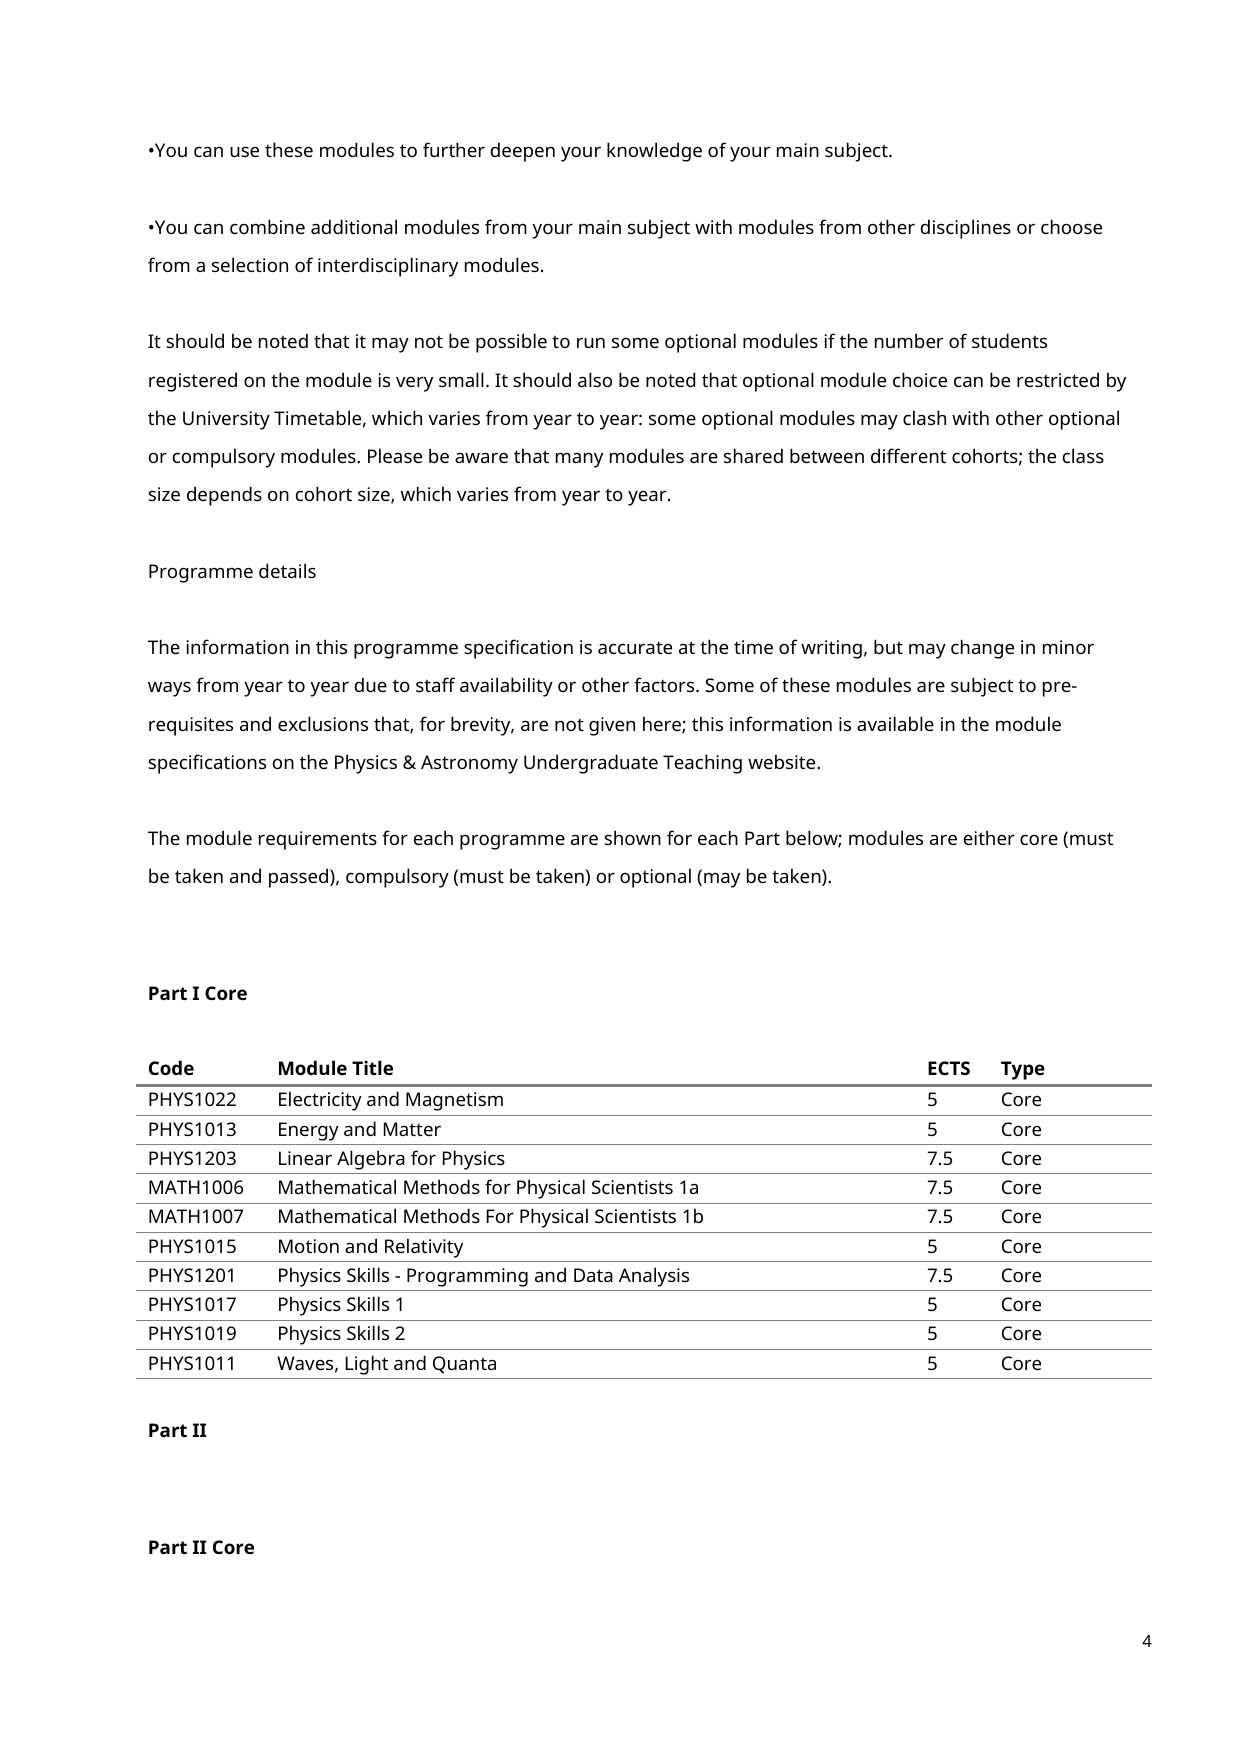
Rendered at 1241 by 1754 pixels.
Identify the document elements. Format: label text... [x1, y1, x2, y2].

table_cell PHYS1017 [136, 1291, 266, 1320]
table_cell Mathematical Methods for Physical Scientists 1a [266, 1174, 916, 1203]
table_cell PHYS1011 [136, 1350, 266, 1378]
table_cell 5 [916, 1233, 989, 1261]
table_cell 5 [916, 1350, 989, 1378]
table_cell Code [136, 1055, 266, 1083]
table_cell Energy and Matter [266, 1116, 916, 1144]
table_cell Physics Skills 2 [266, 1321, 916, 1349]
table_cell 5 [916, 1116, 989, 1144]
table_cell Core [989, 1233, 1152, 1261]
table_cell PHYS1013 [136, 1116, 266, 1144]
table_cell Mathematical Methods For Physical Scientists 1b [266, 1204, 916, 1232]
table_cell Core [989, 1350, 1152, 1378]
table_cell ECTS [916, 1055, 989, 1083]
table_cell MATH1007 [136, 1204, 266, 1232]
table_cell 7.5 [916, 1145, 989, 1173]
table_cell Core [989, 1174, 1152, 1203]
table_cell MATH1006 [136, 1174, 266, 1203]
table_cell Part II Core [136, 1496, 1152, 1609]
table_cell Core [989, 1291, 1152, 1320]
table_cell Type [989, 1055, 1152, 1083]
table_cell 5 [916, 1087, 989, 1115]
table_cell PHYS1203 [136, 1145, 266, 1173]
table_cell PHYS1201 [136, 1262, 266, 1290]
table_cell Electricity and Magnetism [266, 1087, 916, 1115]
table_cell Core [989, 1321, 1152, 1349]
table_cell 7.5 [916, 1174, 989, 1203]
table_cell Motion and Relativity [266, 1233, 916, 1261]
table_cell 7.5 [916, 1204, 989, 1232]
table_cell Physics Skills 1 [266, 1291, 916, 1320]
table_cell Core [989, 1204, 1152, 1232]
table_cell 7.5 [916, 1262, 989, 1290]
table_cell Core [989, 1087, 1152, 1115]
table_cell Linear Algebra for Physics [266, 1145, 916, 1173]
table_cell Core [989, 1116, 1152, 1144]
table_cell Part I Core [136, 943, 1152, 1055]
table_header •You can use these modules to further deepen your knowledge of your main subject. •You can combine additional modules from your main subject with modules from other disciplines or choose from a selection of interdisciplinary modules. It should be noted that it may not be possible to run some optional modules if the number of students registered on the module is very small. It should also be noted that optional module choice can be restricted by the University Timetable, which varies from year to year: some optional modules may clash with other optional or compulsory modules. Please be aware that many modules are shared between different cohorts; the class size depends on cohort size, which varies from year to year. Programme details The information in this programme specification is accurate at the time of writing, but may change in minor ways from year to year due to staff availability or other factors. Some of these modules are subject to pre- requisites and exclusions that, for brevity, are not given here; this information is available in the module specifications on the Physics & Astronomy Undergraduate Teaching website. The module requirements for each programme are shown for each Part below; modules are either core (must be taken and passed), compulsory (must be taken) or optional (may be taken). [136, 99, 1152, 942]
table_cell Core [989, 1145, 1152, 1173]
table_cell PHYS1022 [136, 1087, 266, 1115]
table_cell 5 [916, 1321, 989, 1349]
table_cell PHYS1019 [136, 1321, 266, 1349]
table_cell PHYS1015 [136, 1233, 266, 1261]
table_cell 5 [916, 1291, 989, 1320]
table_cell Part II [136, 1379, 1152, 1496]
table_cell Core [989, 1262, 1152, 1290]
table_cell Physics Skills - Programming and Data Analysis [266, 1262, 916, 1290]
table_cell Module Title [266, 1055, 916, 1083]
table_cell Waves, Light and Quanta [266, 1350, 916, 1378]
